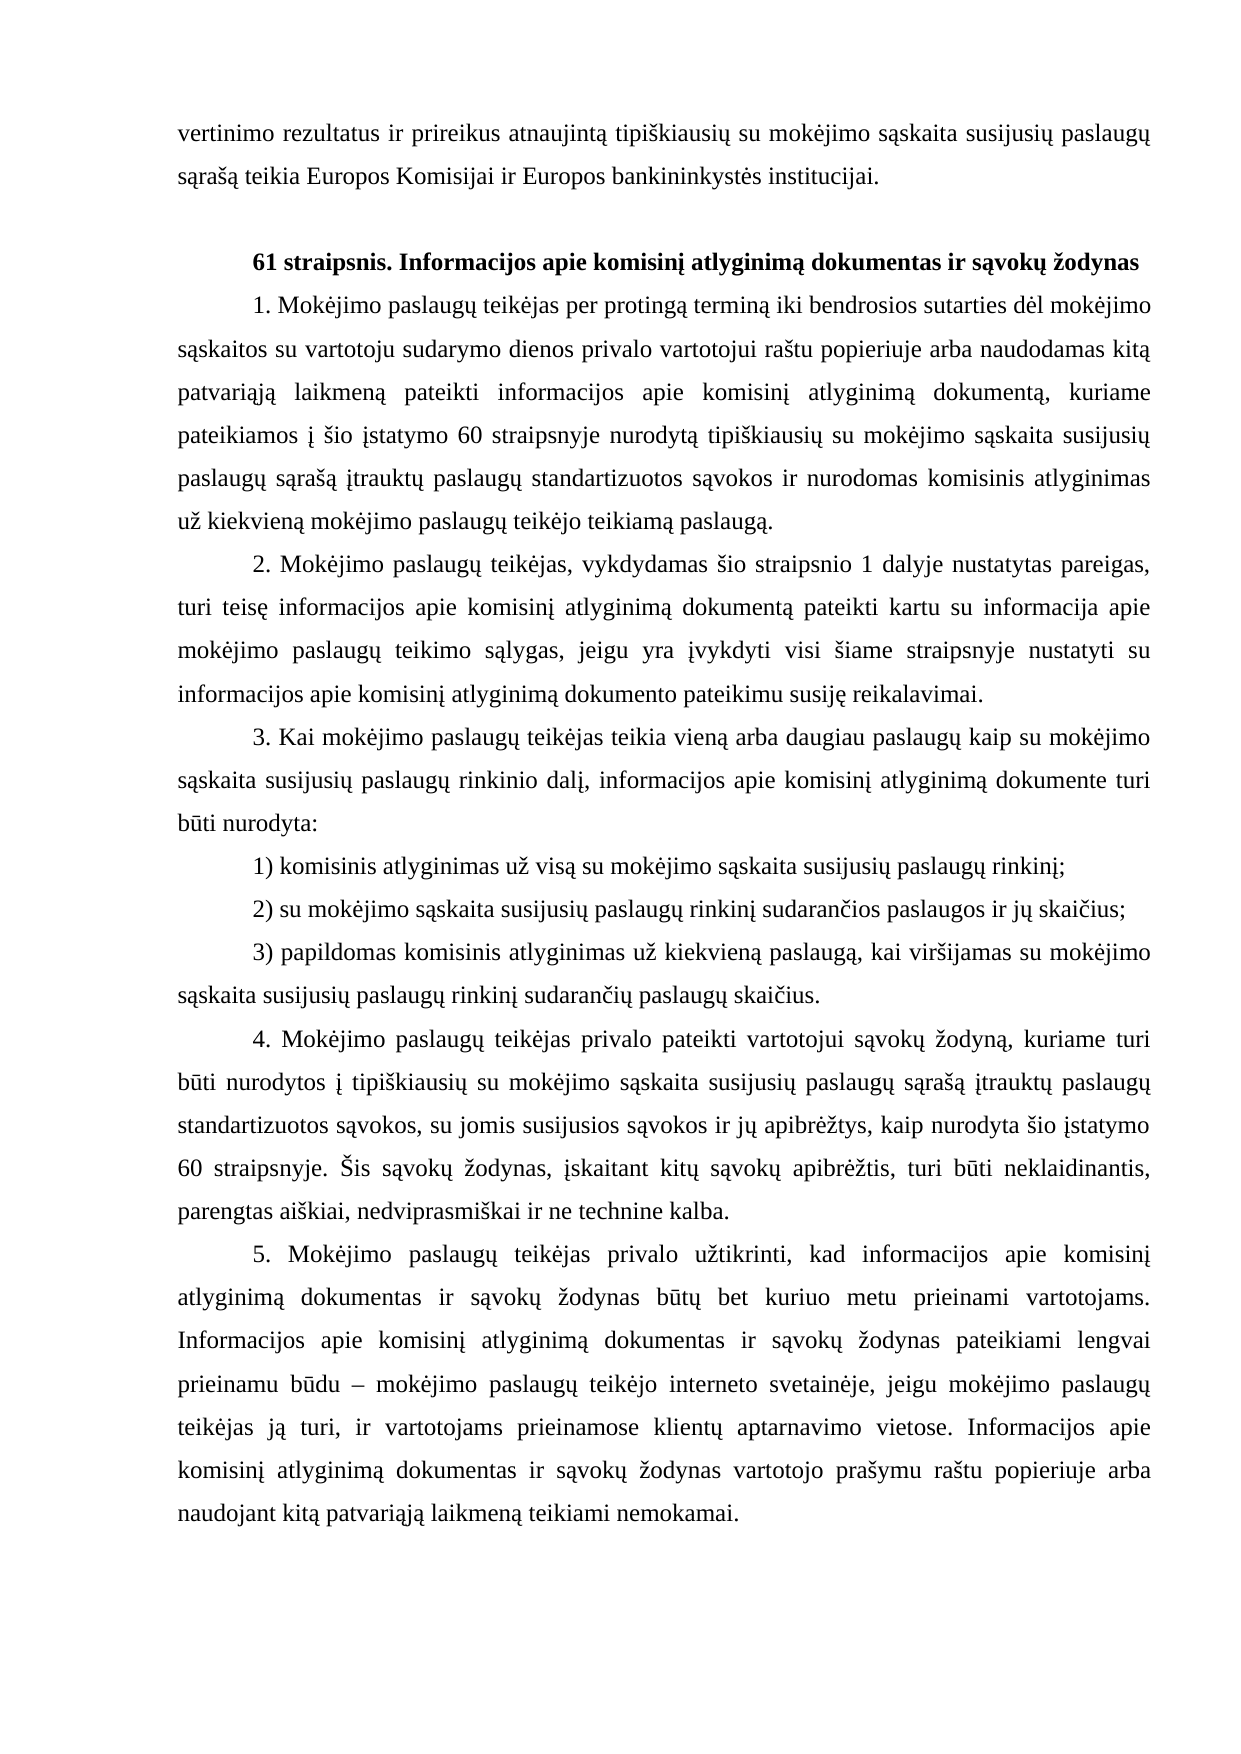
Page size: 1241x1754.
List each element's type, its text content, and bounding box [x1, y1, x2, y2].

text 4. Mokėjimo paslaugų teikėjas privalo pateikti vartotojui sąvokų žodyną, kuriame turi būti nurodytos į tipiškiausių su mokėjimo sąskaita susijusių paslaugų sąrašą įtrauktų paslaugų standartizuotos sąvokos, su jomis susijusios sąvokos ir jų apibrėžtys, kaip nurodyta šio įstatymo 60 straipsnyje. Šis sąvokų žodynas, įskaitant kitų sąvokų apibrėžtis, turi būti neklaidinantis, parengtas aiškiai, nedviprasmiškai ir ne technine kalba. [177, 1024, 1152, 1225]
text 2) su mokėjimo sąskaita susijusių paslaugų rinkinį sudarančios paslaugos ir jų skaičius; [177, 894, 1152, 923]
text vertinimo rezultatus ir prireikus atnaujintą tipiškiausių su mokėjimo sąskaita susijusių paslaugų sąrašą teikia Europos Komisijai ir Europos bankininkystės institucijai. [177, 118, 1152, 190]
text 5. Mokėjimo paslaugų teikėjas privalo užtikrinti, kad informacijos apie komisinį atlyginimą dokumentas ir sąvokų žodynas būtų bet kuriuo metu prieinami vartotojams. Informacijos apie komisinį atlyginimą dokumentas ir sąvokų žodynas pateikiami lengvai prieinamu būdu – mokėjimo paslaugų teikėjo interneto svetainėje, jeigu mokėjimo paslaugų teikėjas ją turi, ir vartotojams prieinamose klientų aptarnavimo vietose. Informacijos apie komisinį atlyginimą dokumentas ir sąvokų žodynas vartotojo prašymu raštu popieriuje arba naudojant kitą patvariąją laikmeną teikiami nemokamai. [177, 1239, 1152, 1527]
text 61 straipsnis. Informacijos apie komisinį atlyginimą dokumentas ir sąvokų žodynas [177, 247, 1152, 276]
text 3) papildomas komisinis atlyginimas už kiekvieną paslaugą, kai viršijamas su mokėjimo sąskaita susijusių paslaugų rinkinį sudarančių paslaugų skaičius. [177, 937, 1152, 1009]
text 3. Kai mokėjimo paslaugų teikėjas teikia vieną arba daugiau paslaugų kaip su mokėjimo sąskaita susijusių paslaugų rinkinio dalį, informacijos apie komisinį atlyginimą dokumente turi būti nurodyta: [177, 722, 1152, 837]
text 2. Mokėjimo paslaugų teikėjas, vykdydamas šio straipsnio 1 dalyje nustatytas pareigas, turi teisę informacijos apie komisinį atlyginimą dokumentą pateikti kartu su informacija apie mokėjimo paslaugų teikimo sąlygas, jeigu yra įvykdyti visi šiame straipsnyje nustatyti su informacijos apie komisinį atlyginimą dokumento pateikimu susiję reikalavimai. [177, 549, 1152, 707]
text 1. Mokėjimo paslaugų teikėjas per protingą terminą iki bendrosios sutarties dėl mokėjimo sąskaitos su vartotoju sudarymo dienos privalo vartotojui raštu popieriuje arba naudodamas kitą patvariąją laikmeną pateikti informacijos apie komisinį atlyginimą dokumentą, kuriame pateikiamos į šio įstatymo 60 straipsnyje nurodytą tipiškiausių su mokėjimo sąskaita susijusių paslaugų sąrašą įtrauktų paslaugų standartizuotos sąvokos ir nurodomas komisinis atlyginimas už kiekvieną mokėjimo paslaugų teikėjo teikiamą paslaugą. [177, 291, 1152, 535]
text 1) komisinis atlyginimas už visą su mokėjimo sąskaita susijusių paslaugų rinkinį; [177, 851, 1152, 880]
